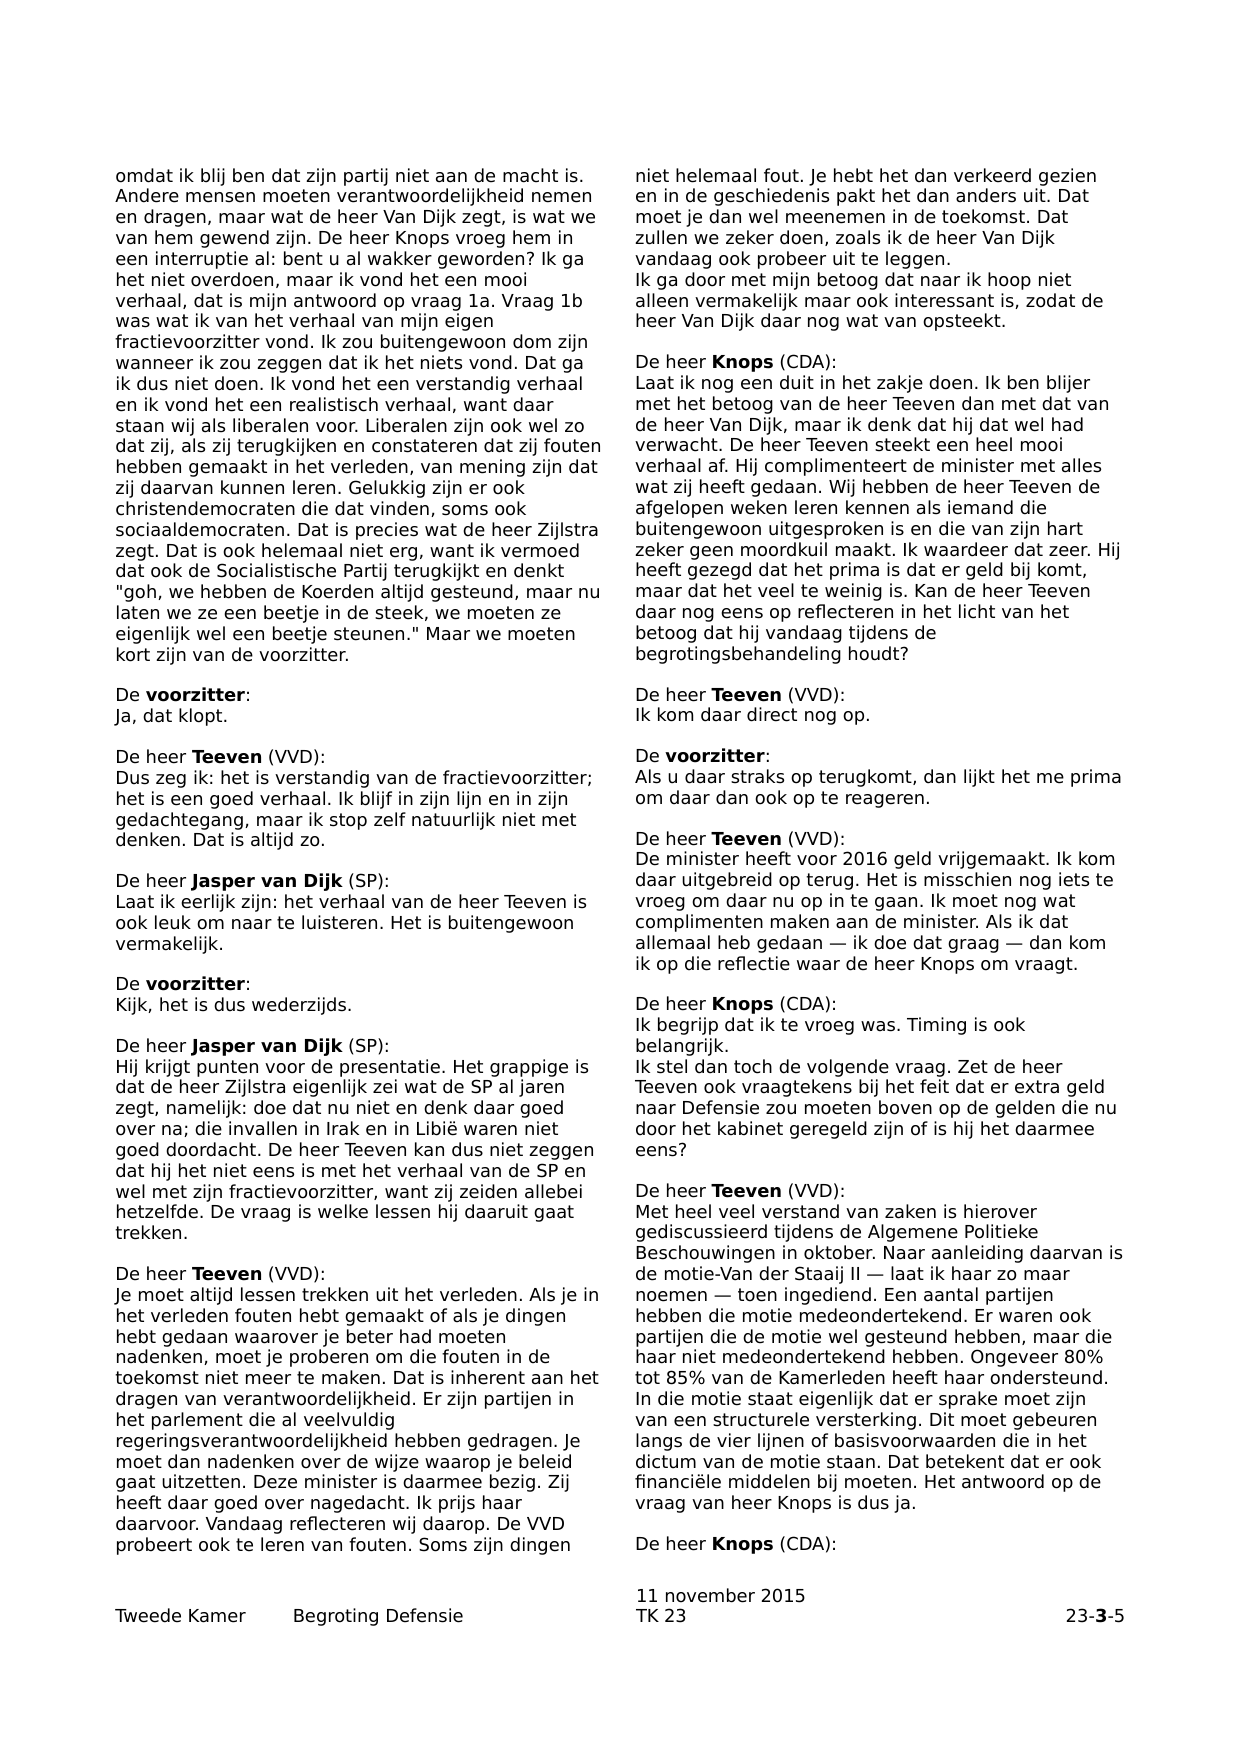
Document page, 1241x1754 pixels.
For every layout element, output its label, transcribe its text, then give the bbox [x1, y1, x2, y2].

text Met heel veel verstand van zaken is hierover gediscussieerd tijdens de Algemene Politieke Beschouwingen in oktober. Naar aanleiding daarvan is de motie-Van der Staaij II — laat ik haar zo maar noemen — toen ingediend. Een aantal partijen hebben die motie medeondertekend. Er waren ook partijen die de motie wel gesteund hebben, maar die haar niet medeondertekend hebben. Ongeveer 80% tot 85% van de Kamerleden heeft haar ondersteund. In die motie staat eigenlijk dat er sprake moet zijn van een structurele versterking. Dit moet gebeuren langs de vier lijnen of basisvoorwaarden die in het dictum van de motie staan. Dat betekent dat er ook financiële middelen bij moeten. Het antwoord op de vraag van heer Knops is dus ja. [635, 1201, 1125, 1514]
text De heer Teeven (VVD): [115, 1264, 605, 1285]
text De heer Teeven (VVD): [115, 747, 605, 768]
text De minister heeft voor 2016 geld vrijgemaakt. Ik kom daar uitgebreid op terug. Het is misschien nog iets te vroeg om daar nu op in te gaan. Ik moet nog wat complimenten maken aan de minister. Als ik dat allemaal heb gedaan — ik doe dat graag — dan kom ik op die reflectie waar de heer Knops om vraagt. [635, 849, 1125, 974]
text De heer Knops (CDA): [635, 352, 1125, 373]
text Ik begrijp dat ik te vroeg was. Timing is ook belangrijk. [635, 1015, 1125, 1056]
text De heer Teeven (VVD): [635, 684, 1125, 705]
text Je moet altijd lessen trekken uit het verleden. Als je in het verleden fouten hebt gemaakt of als je dingen hebt gedaan waarover je beter had moeten nadenken, moet je proberen om die fouten in de toekomst niet meer te maken. Dat is inherent aan het dragen van verantwoordelijkheid. Er zijn partijen in het parlement die al veelvuldig regeringsverantwoordelijkheid hebben gedragen. Je moet dan nadenken over de wijze waarop je beleid gaat uitzetten. Deze minister is daarmee bezig. Zij heeft daar goed over nagedacht. Ik prijs haar daarvoor. Vandaag reflecteren wij daarop. De VVD probeert ook te leren van fouten. Soms zijn dingen [115, 1285, 605, 1556]
text Laat ik eerlijk zijn: het verhaal van de heer Teeven is ook leuk om naar te luisteren. Het is buitengewoon vermakelijk. [115, 892, 605, 954]
text De heer Knops (CDA): [635, 1534, 1125, 1554]
text Ik stel dan toch de volgende vraag. Zet de heer Teeven ook vraagtekens bij het feit dat er extra geld naar Defensie zou moeten boven op de gelden die nu door het kabinet geregeld zijn of is hij het daarmee eens? [635, 1056, 1125, 1161]
text Kijk, het is dus wederzijds. [115, 995, 605, 1016]
text Hij krijgt punten voor de presentatie. Het grappige is dat de heer Zijlstra eigenlijk zei wat de SP al jaren zegt, namelijk: doe dat nu niet en denk daar goed over na; die invallen in Irak en in Libië waren niet goed doordacht. De heer Teeven kan dus niet zeggen dat hij het niet eens is met het verhaal van de SP en wel met zijn fractievoorzitter, want zij zeiden allebei hetzelfde. De vraag is welke lessen hij daaruit gaat trekken. [115, 1056, 605, 1244]
text De voorzitter: [635, 746, 1125, 767]
text De voorzitter: [115, 974, 605, 995]
text omdat ik blij ben dat zijn partij niet aan de macht is. Andere mensen moeten verantwoordelijkheid nemen en dragen, maar wat de heer Van Dijk zegt, is wat we van hem gewend zijn. De heer Knops vroeg hem in een interruptie al: bent u al wakker geworden? Ik ga het niet overdoen, maar ik vond het een mooi verhaal, dat is mijn antwoord op vraag 1a. Vraag 1b was wat ik van het verhaal van mijn eigen fractievoorzitter vond. Ik zou buitengewoon dom zijn wanneer ik zou zeggen dat ik het niets vond. Dat ga ik dus niet doen. Ik vond het een verstandig verhaal en ik vond het een realistisch verhaal, want daar staan wij als liberalen voor. Liberalen zijn ook wel zo dat zij, als zij terugkijken en constateren dat zij fouten hebben gemaakt in het verleden, van mening zijn dat zij daarvan kunnen leren. Gelukkig zijn er ook christendemocraten die dat vinden, soms ook sociaaldemocraten. Dat is precies wat de heer Zijlstra zegt. Dat is ook helemaal niet erg, want ik vermoed dat ook de Socialistische Partij terugkijkt en denkt "goh, we hebben de Koerden altijd gesteund, maar nu laten we ze een beetje in de steek, we moeten ze eigenlijk wel een beetje steunen." Maar we moeten kort zijn van de voorzitter. [115, 165, 605, 665]
text Ik kom daar direct nog op. [635, 705, 1125, 726]
text Ja, dat klopt. [115, 706, 605, 727]
text Dus zeg ik: het is verstandig van de fractievoorzitter; het is een goed verhaal. Ik blijf in zijn lijn en in zijn gedachtegang, maar ik stop zelf natuurlijk niet met denken. Dat is altijd zo. [115, 768, 605, 851]
text De heer Teeven (VVD): [635, 828, 1125, 849]
text Als u daar straks op terugkomt, dan lijkt het me prima om daar dan ook op te reageren. [635, 767, 1125, 808]
text Laat ik nog een duit in het zakje doen. Ik ben blijer met het betoog van de heer Teeven dan met dat van de heer Van Dijk, maar ik denk dat hij dat wel had verwacht. De heer Teeven steekt een heel mooi verhaal af. Hij complimenteert de minister met alles wat zij heeft gedaan. Wij hebben de heer Teeven de afgelopen weken leren kennen als iemand die buitengewoon uitgesproken is en die van zijn hart zeker geen moordkuil maakt. Ik waardeer dat zeer. Hij heeft gezegd dat het prima is dat er geld bij komt, maar dat het veel te weinig is. Kan de heer Teeven daar nog eens op reflecteren in het licht van het betoog dat hij vandaag tijdens de begrotingsbehandeling houdt? [635, 373, 1125, 664]
text De heer Jasper van Dijk (SP): [115, 1036, 605, 1056]
text De heer Teeven (VVD): [635, 1181, 1125, 1201]
text De voorzitter: [115, 685, 605, 706]
text De heer Knops (CDA): [635, 994, 1125, 1015]
text niet helemaal fout. Je hebt het dan verkeerd gezien en in de geschiedenis pakt het dan anders uit. Dat moet je dan wel meenemen in de toekomst. Dat zullen we zeker doen, zoals ik de heer Van Dijk vandaag ook probeer uit te leggen. [635, 165, 1125, 269]
text De heer Jasper van Dijk (SP): [115, 871, 605, 892]
text Ik ga door met mijn betoog dat naar ik hoop niet alleen vermakelijk maar ook interessant is, zodat de heer Van Dijk daar nog wat van opsteekt. [635, 269, 1125, 332]
